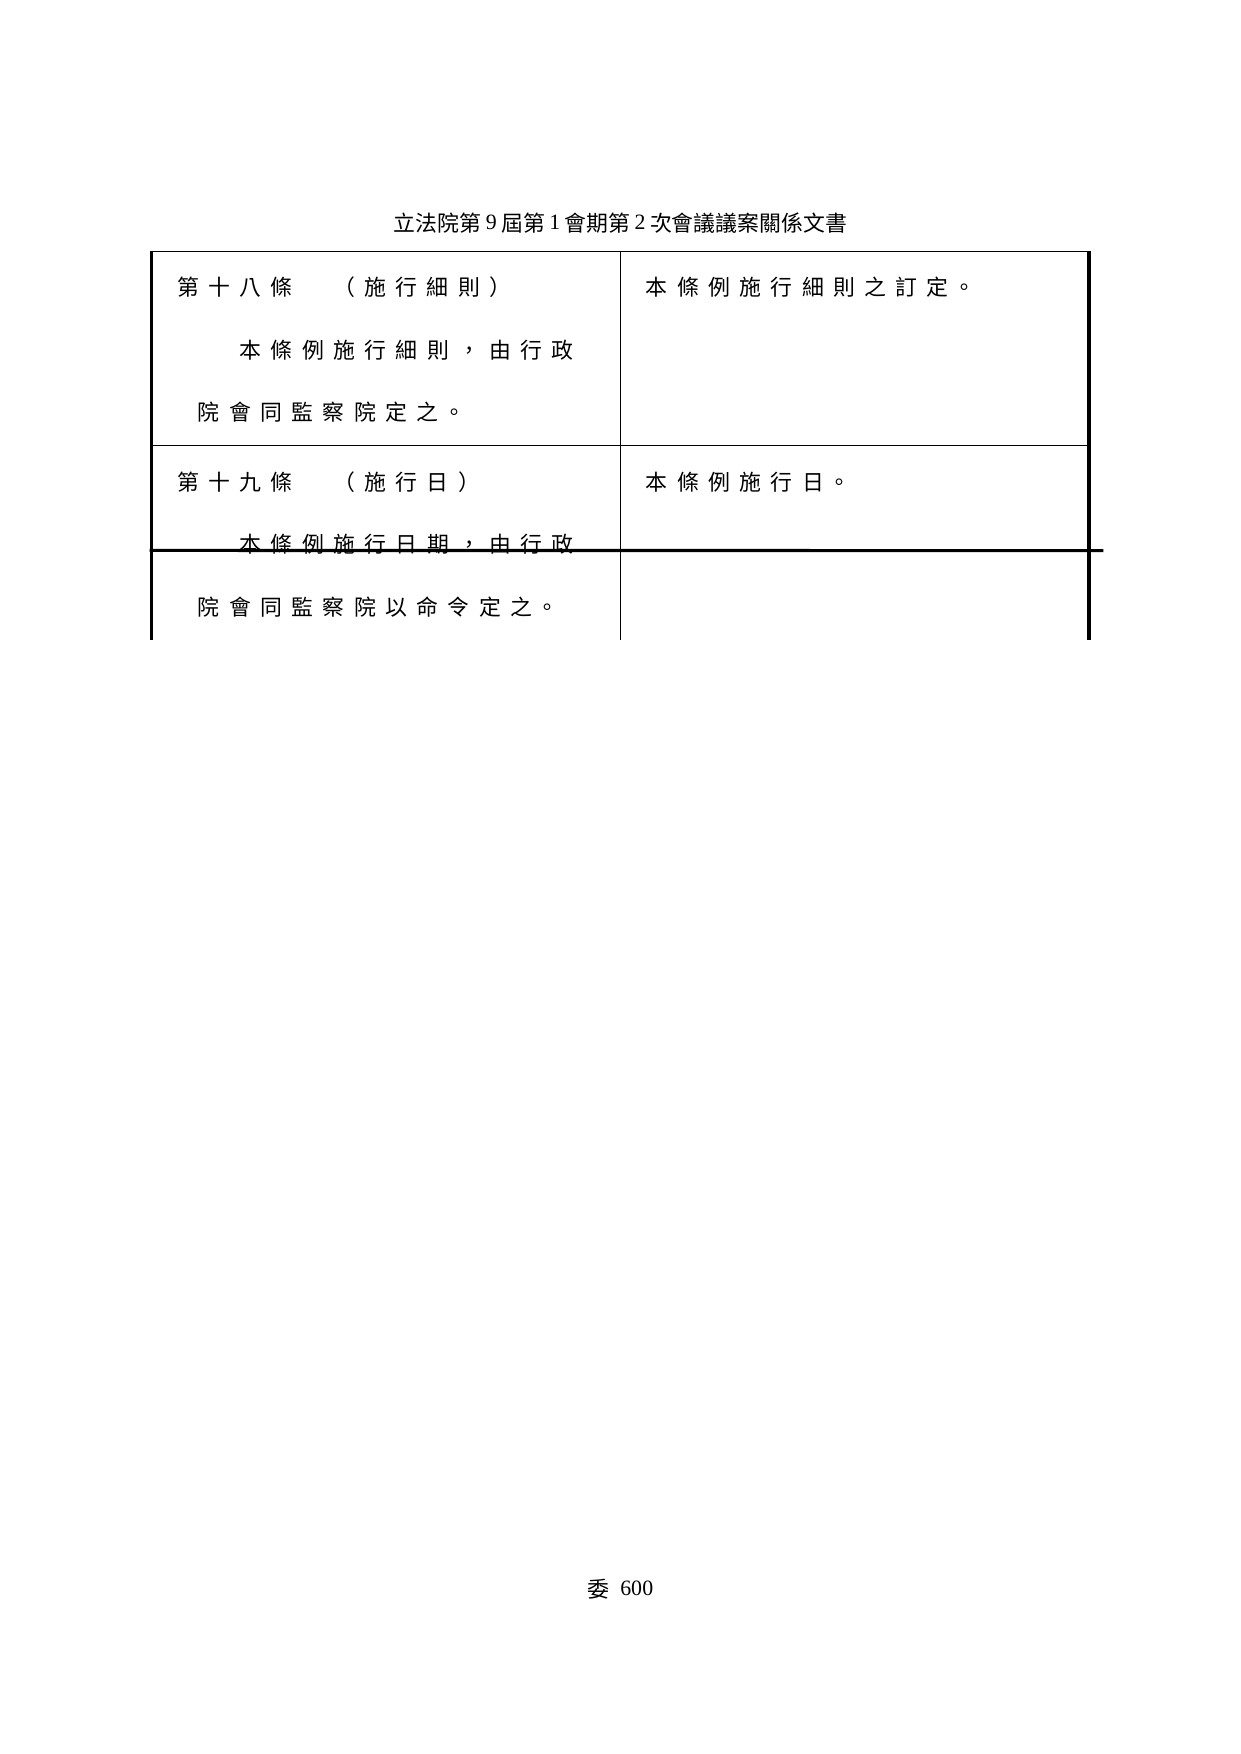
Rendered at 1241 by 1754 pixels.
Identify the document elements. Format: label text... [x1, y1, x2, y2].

table_cell 第十九條 （施行日） 本條例施行日期，由行政院會同監察院以命令定之。 [153, 446, 620, 548]
table_cell 本條例施行細則之訂定。 [621, 252, 1087, 445]
table_cell 第十八條 （施行細則） 本條例施行細則，由行政院會同監察院定之。 [153, 252, 620, 445]
table_cell [621, 553, 1087, 639]
table_cell 第十九條 （施行日） 本條例施行日期，由行政院會同監察院以命令定之。 [153, 552, 620, 639]
table_cell 本條例施行日。 [621, 446, 1087, 549]
